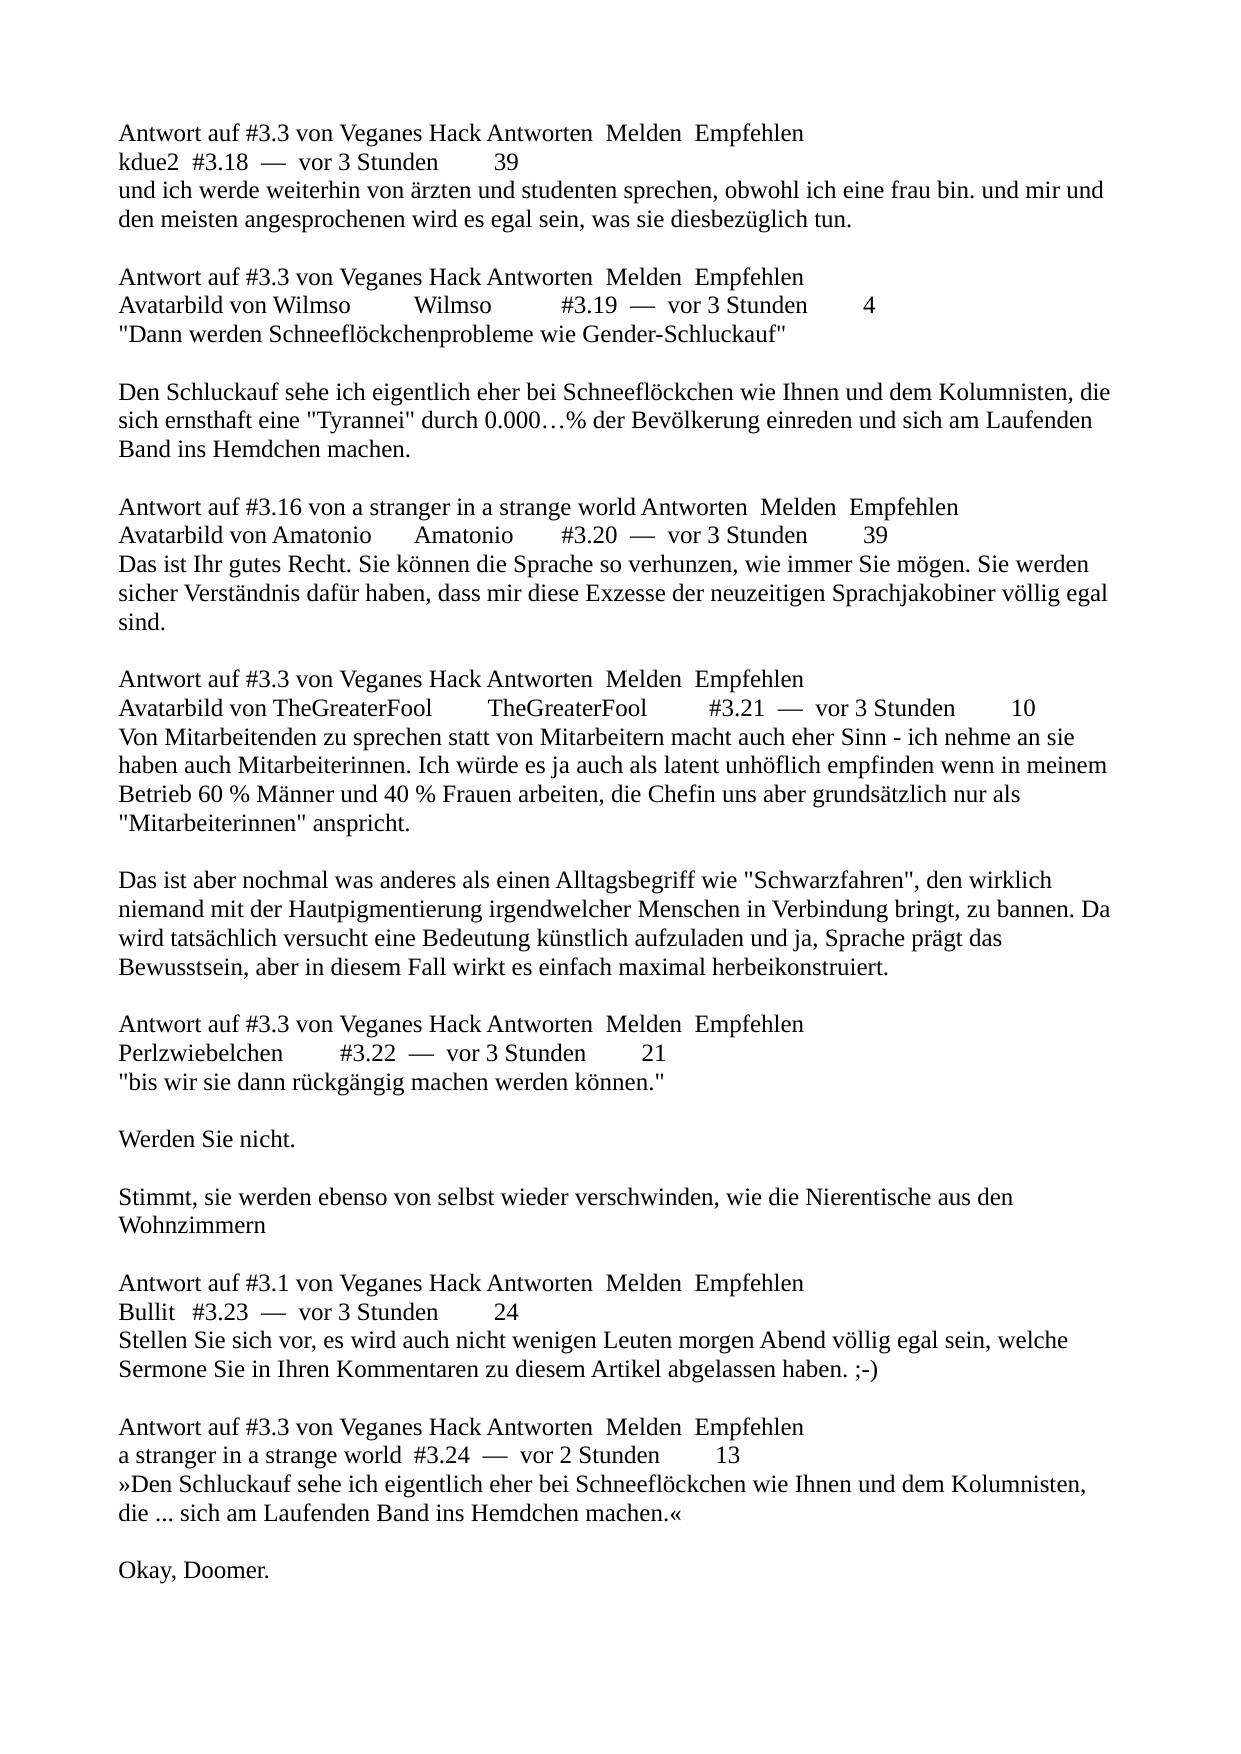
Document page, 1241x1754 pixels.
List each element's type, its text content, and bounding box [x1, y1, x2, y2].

text Antwort auf #3.3 von Veganes Hack Antworten Melden Empfehlen [118, 262, 1122, 291]
text Von Mitarbeitenden zu sprechen statt von Mitarbeitern macht auch eher Sinn - ich nehme an sie haben auch Mitarbeiterinnen. Ich würde es ja auch als latent unhöflich empfinden wenn in meinem Betrieb 60 % Männer und 40 % Frauen arbeiten, die Chefin uns aber grundsätzlich nur als "Mitarbeiterinnen" anspricht. [118, 722, 1122, 837]
text Stimmt, sie werden ebenso von selbst wieder verschwinden, wie die Nierentische aus den Wohnzimmern [118, 1182, 1122, 1239]
text Werden Sie nicht. [118, 1124, 1122, 1153]
text Das ist aber nochmal was anderes als einen Alltagsbegriff wie "Schwarzfahren", den wirklich niemand mit der Hautpigmentierung irgendwelcher Menschen in Verbindung bringt, zu bannen. Da wird tatsächlich versucht eine Bedeutung künstlich aufzuladen und ja, Sprache prägt das Bewusstsein, aber in diesem Fall wirkt es einfach maximal herbeikonstruiert. [118, 866, 1122, 981]
text Avatarbild von Amatonio Amatonio #3.20 — vor 3 Stunden 39 [118, 521, 1122, 549]
text a stranger in a strange world #3.24 — vor 2 Stunden 13 [118, 1441, 1122, 1469]
text und ich werde weiterhin von ärzten und studenten sprechen, obwohl ich eine frau bin. und mir und den meisten angesprochenen wird es egal sein, was sie diesbezüglich tun. [118, 176, 1122, 233]
text "Dann werden Schneeflöckchenprobleme wie Gender-Schluckauf" [118, 319, 1122, 348]
text Stellen Sie sich vor, es wird auch nicht wenigen Leuten morgen Abend völlig egal sein, welche Sermone Sie in Ihren Kommentaren zu diesem Artikel abgelassen haben. ;-) [118, 1326, 1122, 1383]
text Antwort auf #3.3 von Veganes Hack Antworten Melden Empfehlen [118, 1009, 1122, 1038]
text Avatarbild von Wilmso Wilmso #3.19 — vor 3 Stunden 4 [118, 291, 1122, 319]
text »Den Schluckauf sehe ich eigentlich eher bei Schneeflöckchen wie Ihnen und dem Kolumnisten, die ... sich am Laufenden Band ins Hemdchen machen.« [118, 1469, 1122, 1527]
text Den Schluckauf sehe ich eigentlich eher bei Schneeflöckchen wie Ihnen und dem Kolumnisten, die sich ernsthaft eine "Tyrannei" durch 0.000…% der Bevölkerung einreden und sich am Laufenden Band ins Hemdchen machen. [118, 377, 1122, 463]
text "bis wir sie dann rückgängig machen werden können." [118, 1067, 1122, 1096]
text Okay, Doomer. [118, 1556, 1122, 1584]
text Antwort auf #3.3 von Veganes Hack Antworten Melden Empfehlen [118, 1412, 1122, 1441]
text Avatarbild von TheGreaterFool TheGreaterFool #3.21 — vor 3 Stunden 10 [118, 693, 1122, 722]
text Perlzwiebelchen #3.22 — vor 3 Stunden 21 [118, 1038, 1122, 1067]
text Antwort auf #3.3 von Veganes Hack Antworten Melden Empfehlen [118, 664, 1122, 693]
text Antwort auf #3.3 von Veganes Hack Antworten Melden Empfehlen [118, 118, 1122, 147]
text Das ist Ihr gutes Recht. Sie können die Sprache so verhunzen, wie immer Sie mögen. Sie werden sicher Verständnis dafür haben, dass mir diese Exzesse der neuzeitigen Sprachjakobiner völlig egal sind. [118, 549, 1122, 636]
text kdue2 #3.18 — vor 3 Stunden 39 [118, 147, 1122, 176]
text Antwort auf #3.16 von a stranger in a strange world Antworten Melden Empfehlen [118, 492, 1122, 521]
text Antwort auf #3.1 von Veganes Hack Antworten Melden Empfehlen [118, 1268, 1122, 1297]
text Bullit #3.23 — vor 3 Stunden 24 [118, 1297, 1122, 1326]
